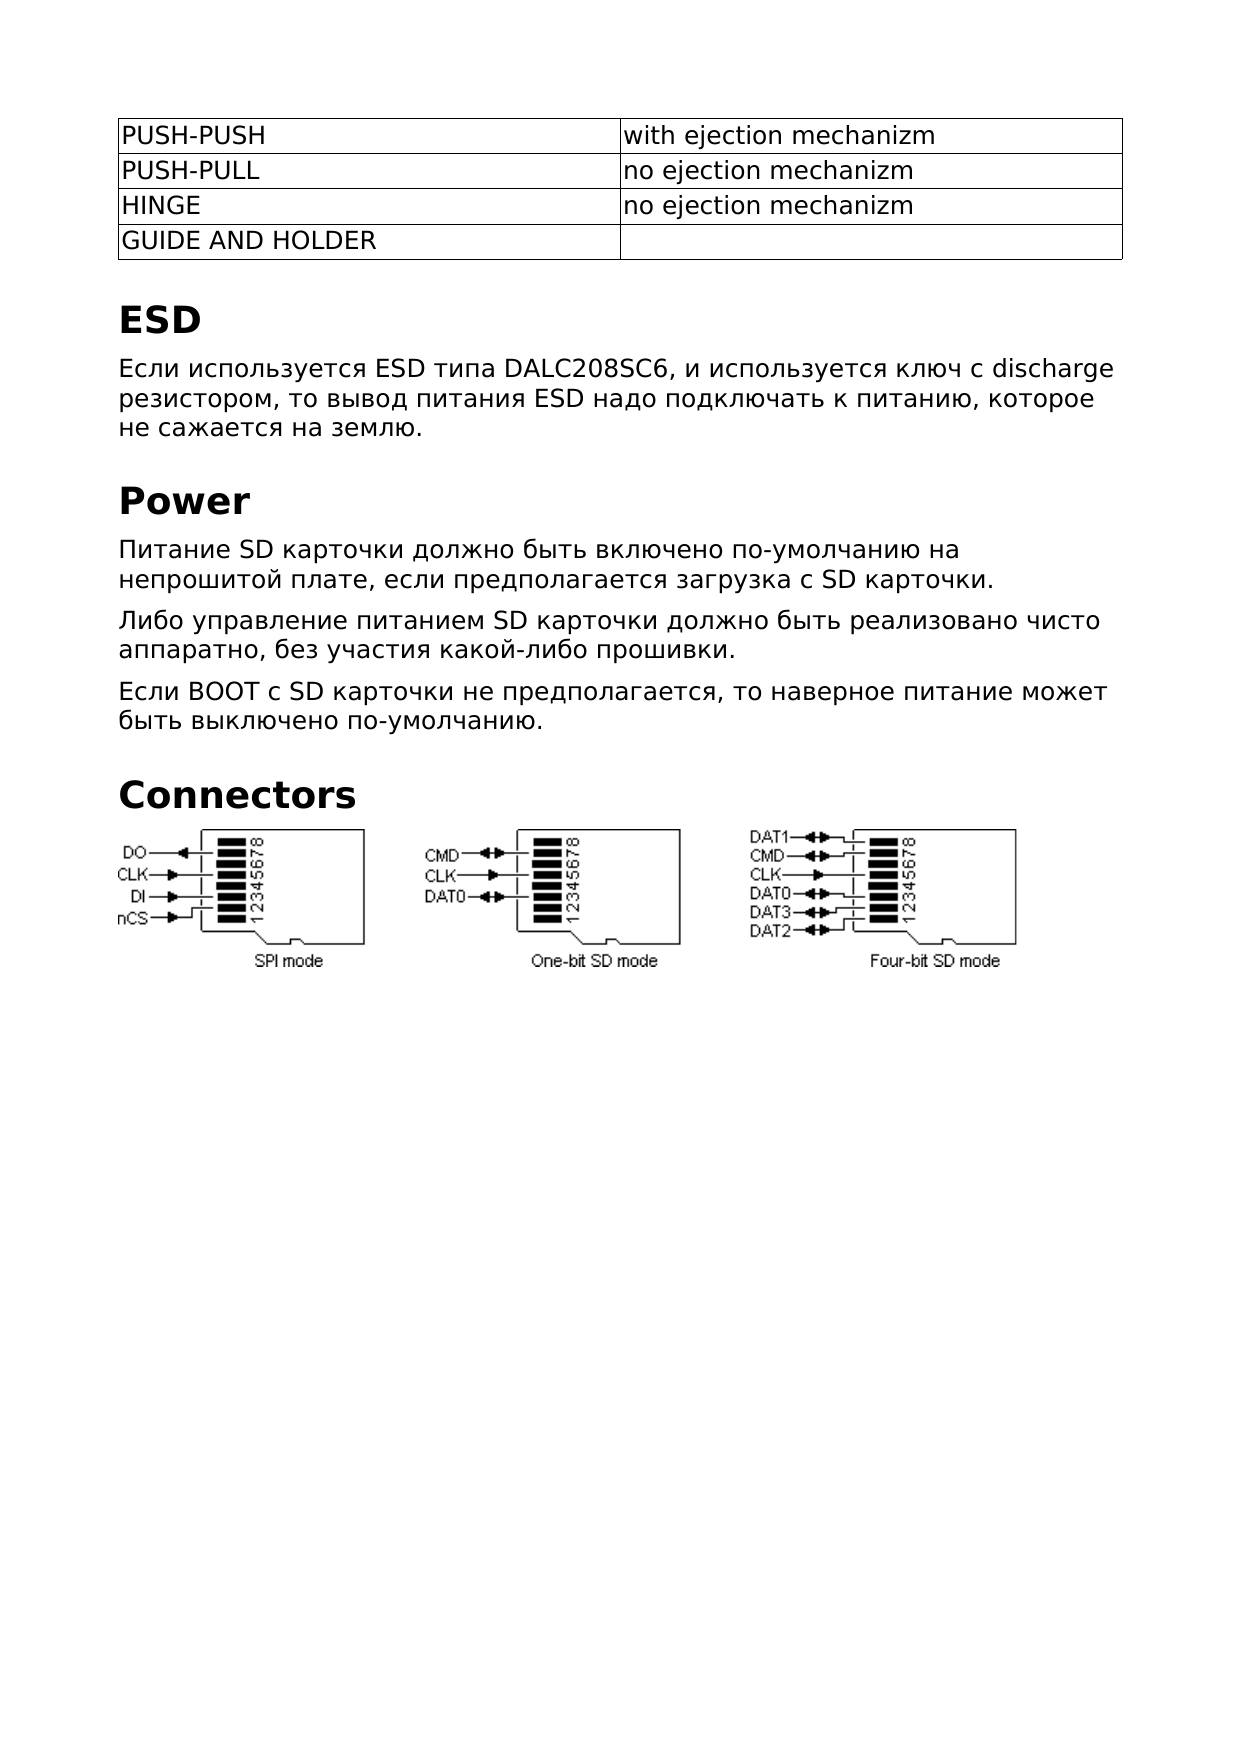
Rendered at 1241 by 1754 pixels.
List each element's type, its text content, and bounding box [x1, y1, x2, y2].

table_cell no ejection mechanizm [621, 154, 1122, 188]
table_cell HINGE [119, 189, 620, 223]
table_cell no ejection mechanizm [621, 189, 1122, 223]
text Либо управление питанием SD карточки должно быть реализовано чисто аппаратно, без участия какой-либо прошивки. [118, 607, 1122, 665]
table_header with ejection mechanizm [621, 119, 1122, 153]
table_cell PUSH-PULL [119, 154, 620, 188]
subtitle Power [118, 479, 1122, 523]
subtitle ESD [118, 298, 1122, 342]
text Если BOOT с SD карточки не предполагается, то наверное питание может быть выключено по-умолчанию. [118, 677, 1122, 736]
subtitle Connectors [118, 773, 1122, 817]
picture [118, 829, 1017, 967]
text Если используется ESD типа DALC208SC6, и используется ключ с discharge резистором, то вывод питания ESD надо подключать к питанию, которое не сажается на землю. [118, 354, 1122, 442]
table_cell GUIDE AND HOLDER [119, 225, 620, 258]
table_header PUSH-PUSH [119, 119, 620, 153]
table_cell [621, 225, 1122, 258]
text Питание SD карточки должно быть включено по-умолчанию на непрошитой плате, если предполагается загрузка с SD карточки. [118, 536, 1122, 594]
